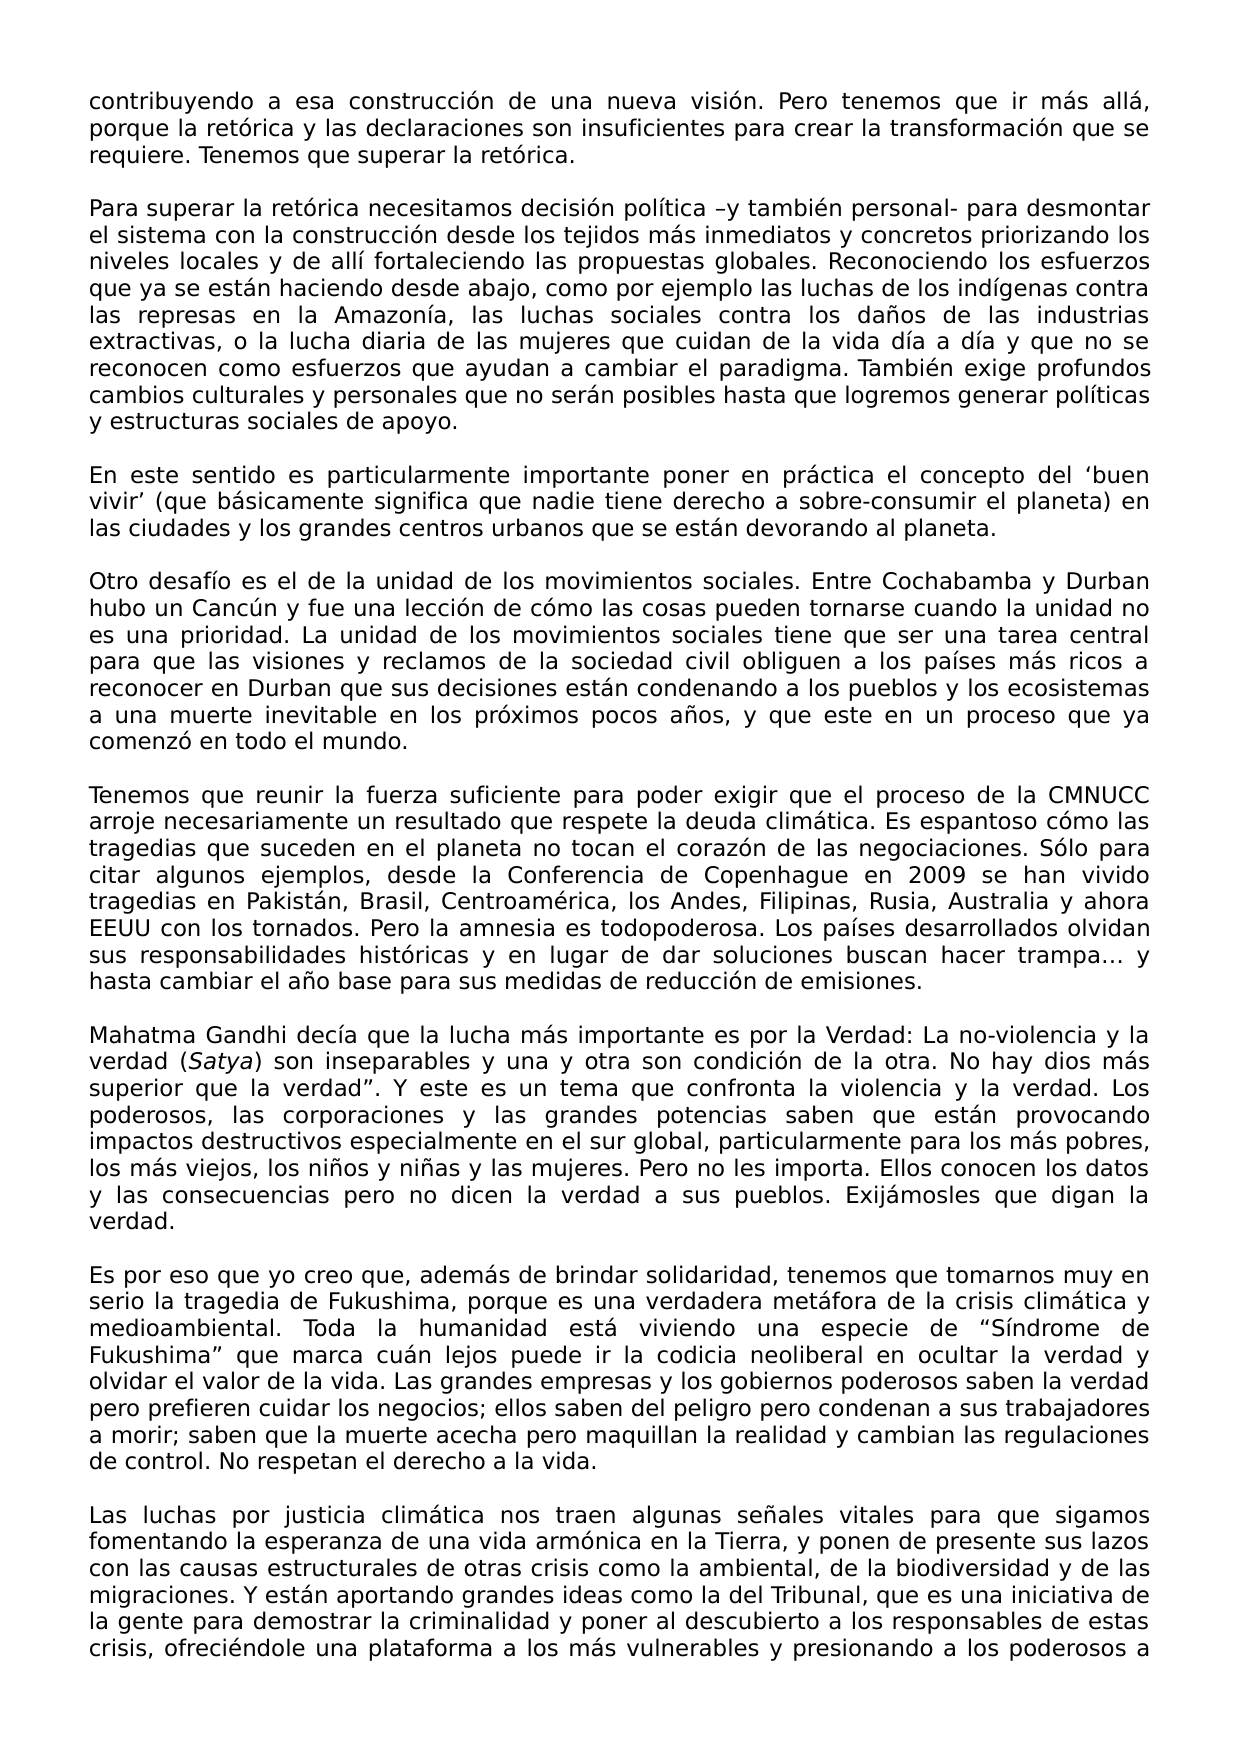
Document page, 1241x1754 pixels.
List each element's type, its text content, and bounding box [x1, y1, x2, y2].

text Las luchas por justicia climática nos traen algunas señales vitales para que sigamos fomentando la esperanza de una vida armónica en la Tierra, y ponen de presente sus lazos con las causas estructurales de otras crisis como la ambiental, de la biodiversidad y de las migraciones. Y están aportando grandes ideas como la del Tribunal, que es una iniciativa de la gente para demostrar la criminalidad y poner al descubierto a los responsables de estas crisis, ofreciéndole una plataforma a los más vulnerables y presionando a los poderosos a [88, 1502, 1152, 1662]
text Tenemos que reunir la fuerza suficiente para poder exigir que el proceso de la CMNUCC arroje necesariamente un resultado que respete la deuda climática. Es espantoso cómo las tragedias que suceden en el planeta no tocan el corazón de las negociaciones. Sólo para citar algunos ejemplos, desde la Conferencia de Copenhague en 2009 se han vivido tragedias en Pakistán, Brasil, Centroamérica, los Andes, Filipinas, Rusia, Australia y ahora EEUU con los tornados. Pero la amnesia es todopoderosa. Los países desarrollados olvidan sus responsabilidades históricas y en lugar de dar soluciones buscan hacer trampa… y hasta cambiar el año base para sus medidas de reducción de emisiones. [88, 782, 1152, 995]
text Mahatma Gandhi decía que la lucha más importante es por la Verdad: La no-violencia y la verdad (Satya) son inseparables y una y otra son condición de la otra. No hay dios más superior que la verdad”. Y este es un tema que confronta la violencia y la verdad. Los poderosos, las corporaciones y las grandes potencias saben que están provocando impactos destructivos especialmente en el sur global, particularmente para los más pobres, los más viejos, los niños y niñas y las mujeres. Pero no les importa. Ellos conocen los datos y las consecuencias pero no dicen la verdad a sus pueblos. Exijámosles que digan la verdad. [88, 1022, 1152, 1235]
text Es por eso que yo creo que, además de brindar solidaridad, tenemos que tomarnos muy en serio la tragedia de Fukushima, porque es una verdadera metáfora de la crisis climática y medioambiental. Toda la humanidad está viviendo una especie de “Síndrome de Fukushima” que marca cuán lejos puede ir la codicia neoliberal en ocultar la verdad y olvidar el valor de la vida. Las grandes empresas y los gobiernos poderosos saben la verdad pero prefieren cuidar los negocios; ellos saben del peligro pero condenan a sus trabajadores a morir; saben que la muerte acecha pero maquillan la realidad y cambian las regulaciones de control. No respetan el derecho a la vida. [88, 1262, 1152, 1475]
text En este sentido es particularmente importante poner en práctica el concepto del ‘buen vivir’ (que básicamente significa que nadie tiene derecho a sobre-consumir el planeta) en las ciudades y los grandes centros urbanos que se están devorando al planeta. [88, 462, 1152, 542]
text contribuyendo a esa construcción de una nueva visión. Pero tenemos que ir más allá, porque la retórica y las declaraciones son insuficientes para crear la transformación que se requiere. Tenemos que superar la retórica. [88, 88, 1152, 168]
text Otro desafío es el de la unidad de los movimientos sociales. Entre Cochabamba y Durban hubo un Cancún y fue una lección de cómo las cosas pueden tornarse cuando la unidad no es una prioridad. La unidad de los movimientos sociales tiene que ser una tarea central para que las visiones y reclamos de la sociedad civil obliguen a los países más ricos a reconocer en Durban que sus decisiones están condenando a los pueblos y los ecosistemas a una muerte inevitable en los próximos pocos años, y que este en un proceso que ya comenzó en todo el mundo. [88, 568, 1152, 755]
text Para superar la retórica necesitamos decisión política –y también personal- para desmontar el sistema con la construcción desde los tejidos más inmediatos y concretos priorizando los niveles locales y de allí fortaleciendo las propuestas globales. Reconociendo los esfuerzos que ya se están haciendo desde abajo, como por ejemplo las luchas de los indígenas contra las represas en la Amazonía, las luchas sociales contra los daños de las industrias extractivas, o la lucha diaria de las mujeres que cuidan de la vida día a día y que no se reconocen como esfuerzos que ayudan a cambiar el paradigma. También exige profundos cambios culturales y personales que no serán posibles hasta que logremos generar políticas y estructuras sociales de apoyo. [88, 195, 1152, 435]
